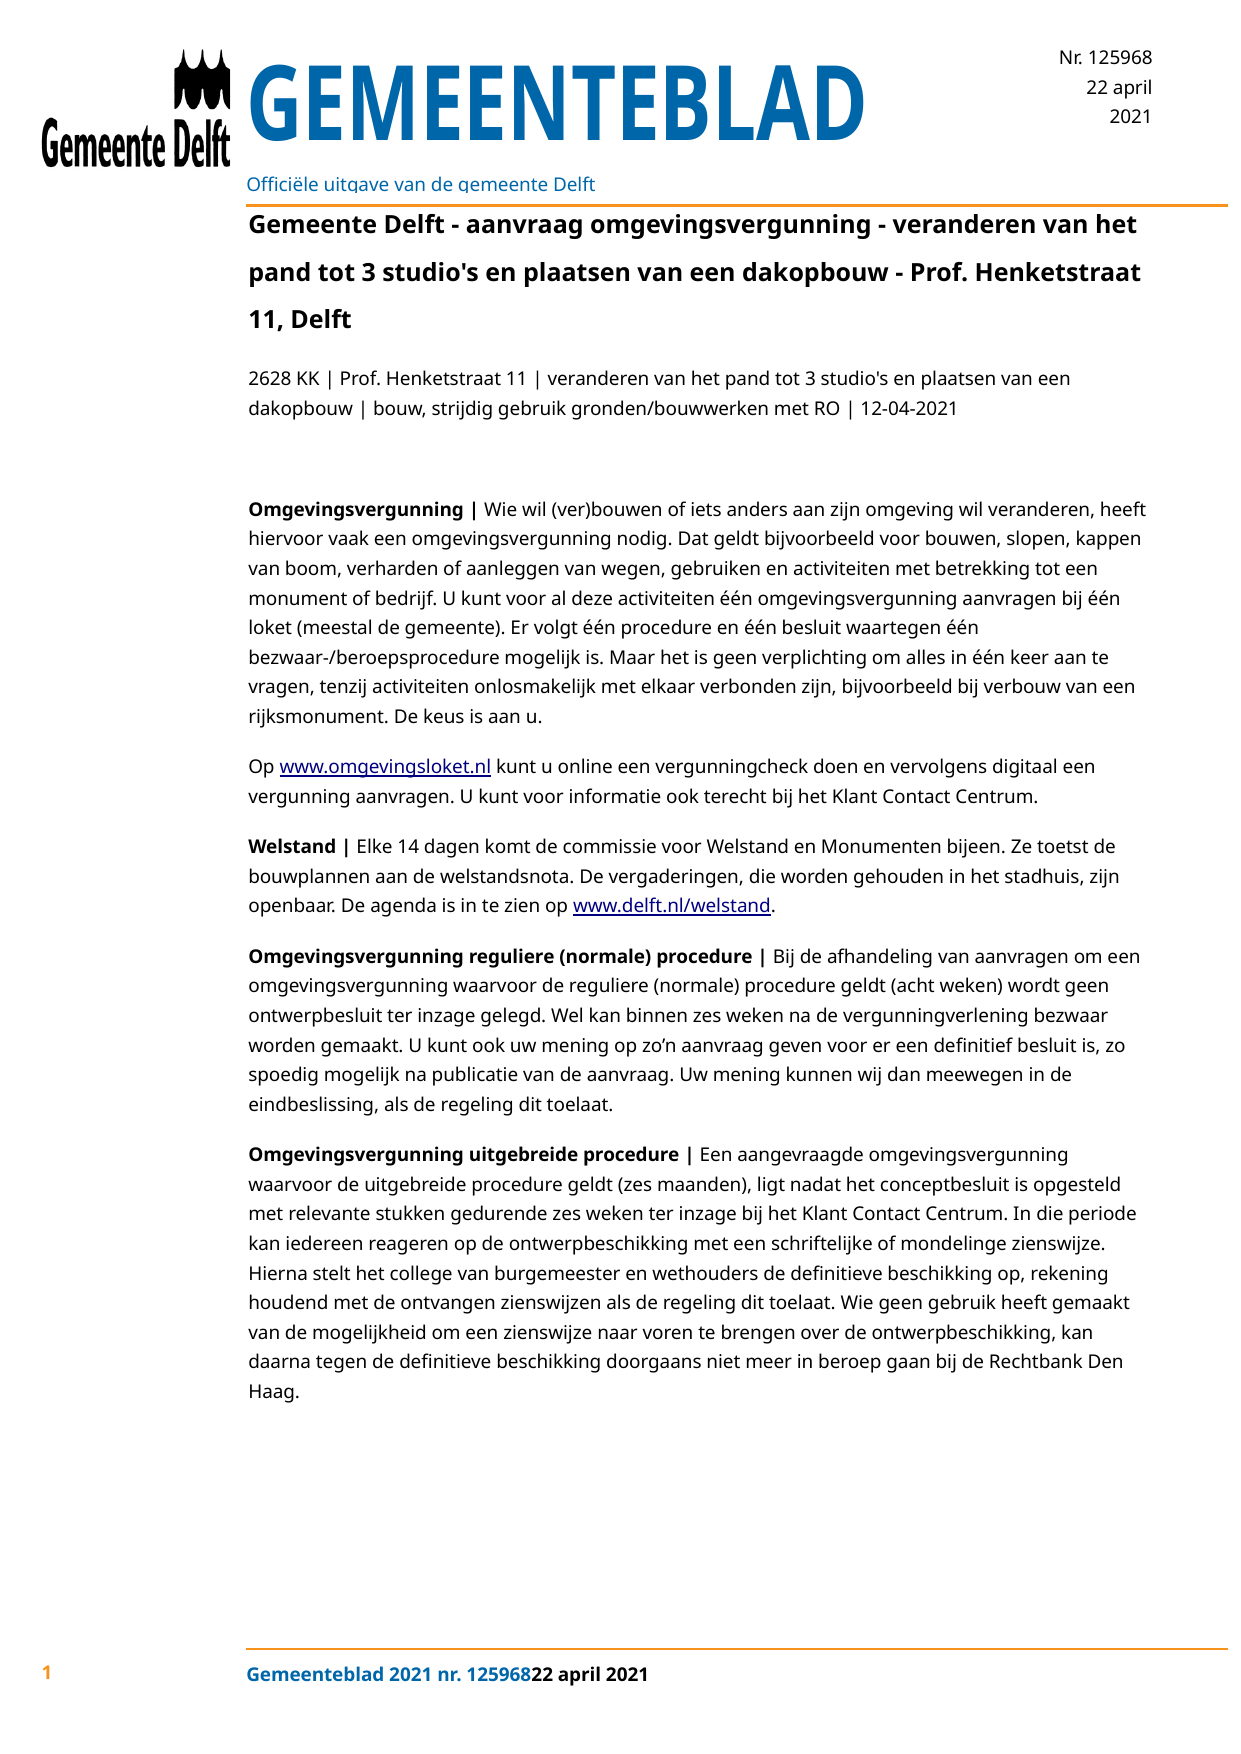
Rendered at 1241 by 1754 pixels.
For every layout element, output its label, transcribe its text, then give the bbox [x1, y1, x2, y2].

text Omgevingsvergunning | Wie wil (ver)bouwen of iets anders aan zijn omgeving wil veranderen, heeft hiervoor vaak een omgevingsvergunning nodig. Dat geldt bijvoorbeeld voor bouwen, slopen, kappen van boom, verharden of aanleggen van wegen, gebruiken en activiteiten met betrekking tot een monument of bedrijf. U kunt voor al deze activiteiten één omgevingsvergunning aanvragen bij één loket (meestal de gemeente). Er volgt één procedure en één besluit waartegen één bezwaar-/beroepsprocedure mogelijk is. Maar het is geen verplichting om alles in één keer aan te vragen, tenzij activiteiten onlosmakelijk met elkaar verbonden zijn, bijvoorbeeld bij verbouw van een rijksmonument. De keus is aan u. [248, 496, 1152, 729]
text Gemeente Delft - aanvraag omgevingsvergunning - veranderen van het pand tot 3 studio's en plaatsen van een dakopbouw - Prof. Henketstraat 11, Delft [248, 207, 1152, 336]
text 2628 KK | Prof. Henketstraat 11 | veranderen van het pand tot 3 studio's en plaatsen van een dakopbouw | bouw, strijdig gebruik gronden/bouwwerken met RO | 12-04-2021 [248, 366, 1152, 421]
text Op www.omgevingsloket.nl kunt u online een vergunningcheck doen en vervolgens digitaal een vergunning aanvragen. U kunt voor informatie ook terecht bij het Klant Contact Centrum. [248, 753, 1152, 809]
picture [41, 47, 231, 172]
text Welstand | Elke 14 dagen komt de commissie voor Welstand en Monumenten bijeen. Ze toetst de bouwplannen aan de welstandsnota. De vergaderingen, die worden gehouden in het stadhuis, zijn openbaar. De agenda is in te zien op www.delft.nl/welstand. [248, 833, 1152, 918]
text Omgevingsvergunning reguliere (normale) procedure | Bij de afhandeling van aanvragen om een omgevingsvergunning waarvoor de reguliere (normale) procedure geldt (acht weken) wordt geen ontwerpbesluit ter inzage gelegd. Wel kan binnen zes weken na de vergunningverlening bezwaar worden gemaakt. U kunt ook uw mening op zo’n aanvraag geven voor er een definitief besluit is, zo spoedig mogelijk na publicatie van de aanvraag. Uw mening kunnen wij dan meewegen in de eindbeslissing, als de regeling dit toelaat. [248, 943, 1152, 1117]
text Omgevingsvergunning uitgebreide procedure | Een aangevraagde omgevingsvergunning waarvoor de uitgebreide procedure geldt (zes maanden), ligt nadat het conceptbesluit is opgesteld met relevante stukken gedurende zes weken ter inzage bij het Klant Contact Centrum. In die periode kan iedereen reageren op de ontwerpbeschikking met een schriftelijke of mondelinge zienswijze. Hierna stelt het college van burgemeester en wethouders de definitieve beschikking op, rekening houdend met de ontvangen zienswijzen als de regeling dit toelaat. Wie geen gebruik heeft gemaakt van de mogelijkheid om een zienswijze naar voren te brengen over de ontwerpbeschikking, kan daarna tegen de definitieve beschikking doorgaans niet meer in beroep gaan bij de Rechtbank Den Haag. [248, 1141, 1152, 1404]
